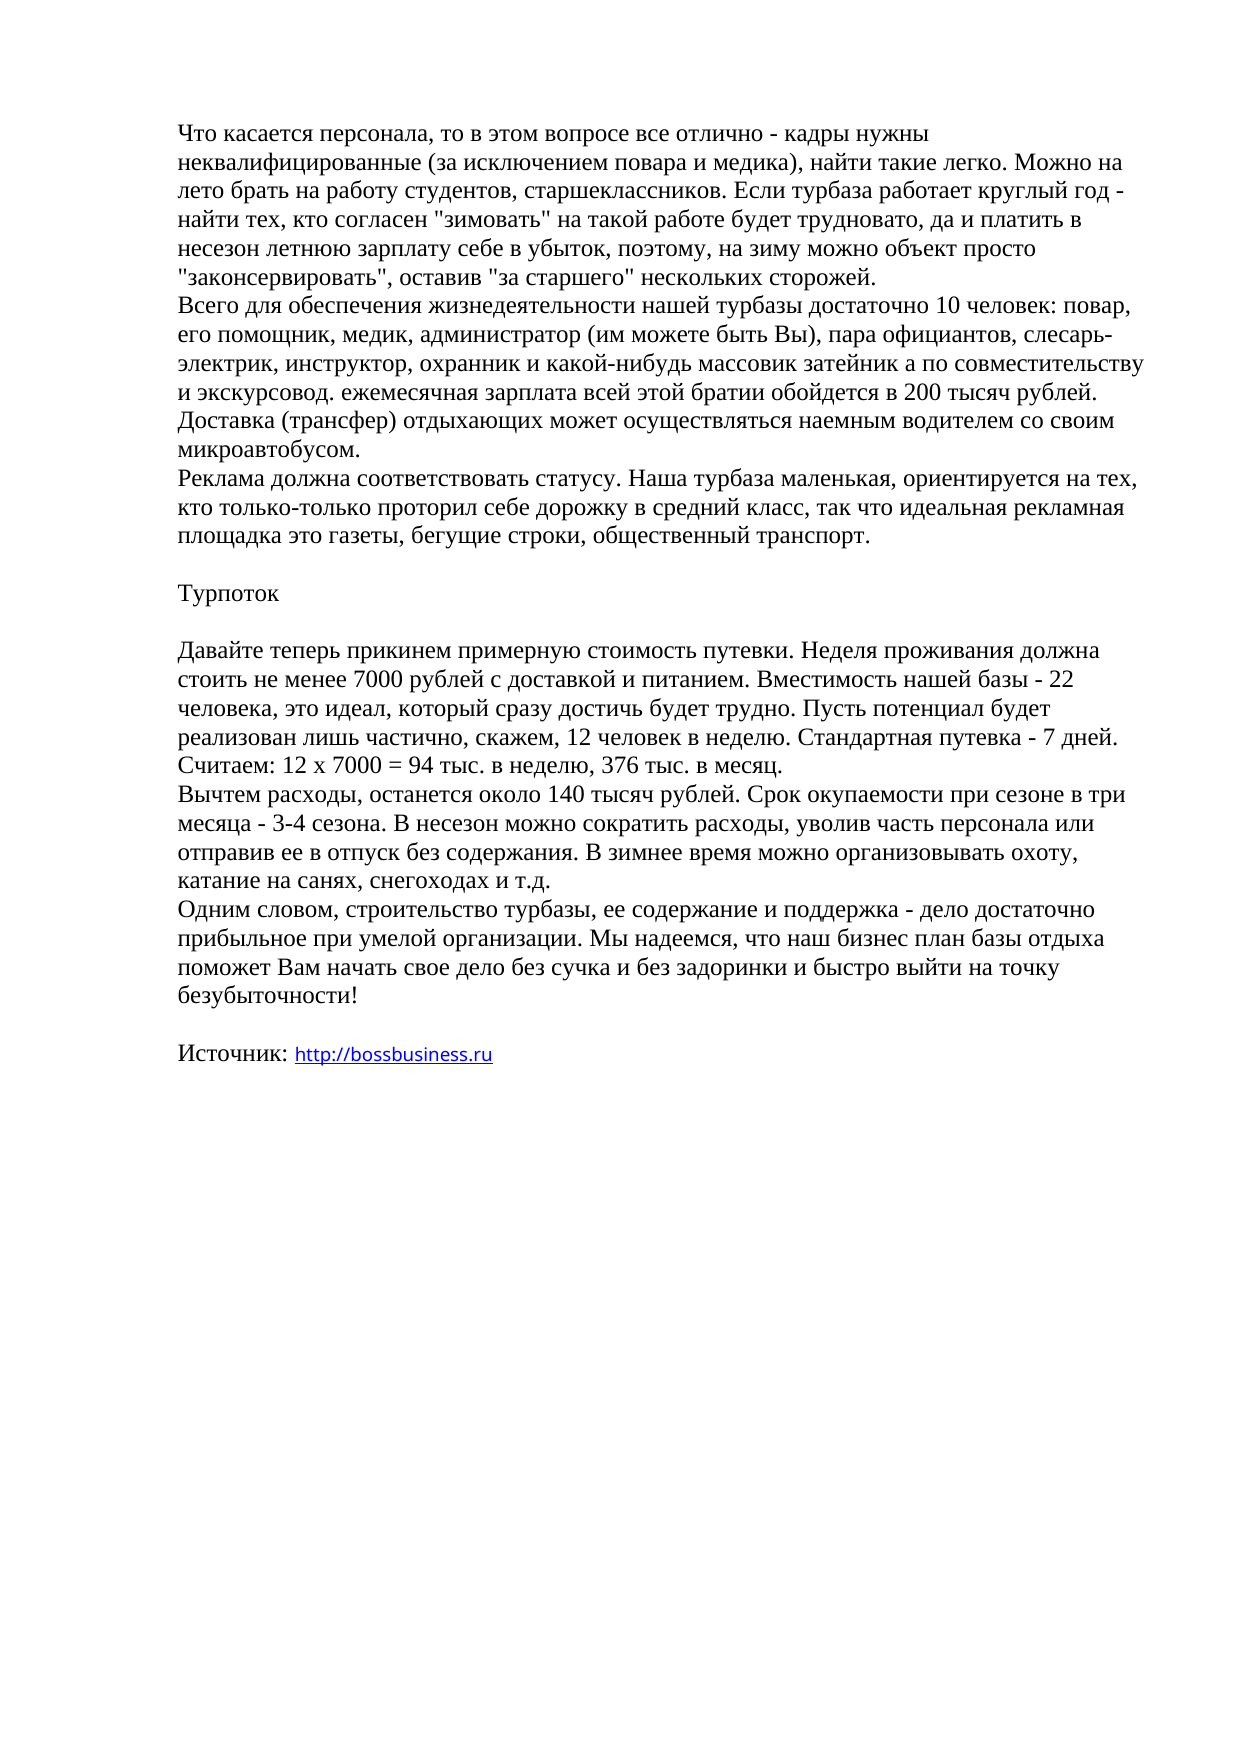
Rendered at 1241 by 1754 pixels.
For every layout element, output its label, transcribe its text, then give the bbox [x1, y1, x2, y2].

text Источник: http://bossbusiness.ru [177, 1038, 1152, 1067]
text Вычтем расходы, останется около 140 тысяч рублей. Срок окупаемости при сезоне в три месяца - 3-4 сезона. В несезон можно сократить расходы, уволив часть персонала или отправив ее в отпуск без содержания. В зимнее время можно организовывать охоту, катание на санях, снегоходах и т.д. [177, 779, 1152, 894]
text Турпоток [177, 578, 1152, 607]
text Одним словом, строительство турбазы, ее содержание и поддержка - дело достаточно прибыльное при умелой организации. Мы надеемся, что наш бизнес план базы отдыха поможет Вам начать свое дело без сучка и без задоринки и быстро выйти на точку безубыточности! [177, 894, 1152, 1009]
text Реклама должна соответствовать статусу. Наша турбаза маленькая, ориентируется на тех, кто только-только проторил себе дорожку в средний класс, так что идеальная рекламная площадка это газеты, бегущие строки, общественный транспорт. [177, 463, 1152, 549]
text Всего для обеспечения жизнедеятельности нашей турбазы достаточно 10 человек: повар, его помощник, медик, администратор (им можете быть Вы), пара официантов, слесарь-электрик, инструктор, охранник и какой-нибудь массовик затейник а по совместительству и экскурсовод. ежемесячная зарплата всей этой братии обойдется в 200 тысяч рублей. Доставка (трансфер) отдыхающих может осуществляться наемным водителем со своим микроавтобусом. [177, 291, 1152, 463]
text Давайте теперь прикинем примерную стоимость путевки. Неделя проживания должна стоить не менее 7000 рублей с доставкой и питанием. Вместимость нашей базы - 22 человека, это идеал, который сразу достичь будет трудно. Пусть потенциал будет реализован лишь частично, скажем, 12 человек в неделю. Стандартная путевка - 7 дней. Считаем: 12 х 7000 = 94 тыс. в неделю, 376 тыс. в месяц. [177, 636, 1152, 779]
text Что касается персонала, то в этом вопросе все отлично - кадры нужны неквалифицированные (за исключением повара и медика), найти такие легко. Можно на лето брать на работу студентов, старшеклассников. Если турбаза работает круглый год - найти тех, кто согласен "зимовать" на такой работе будет трудновато, да и платить в несезон летнюю зарплату себе в убыток, поэтому, на зиму можно объект просто "законсервировать", оставив "за старшего" нескольких сторожей. [177, 118, 1152, 291]
